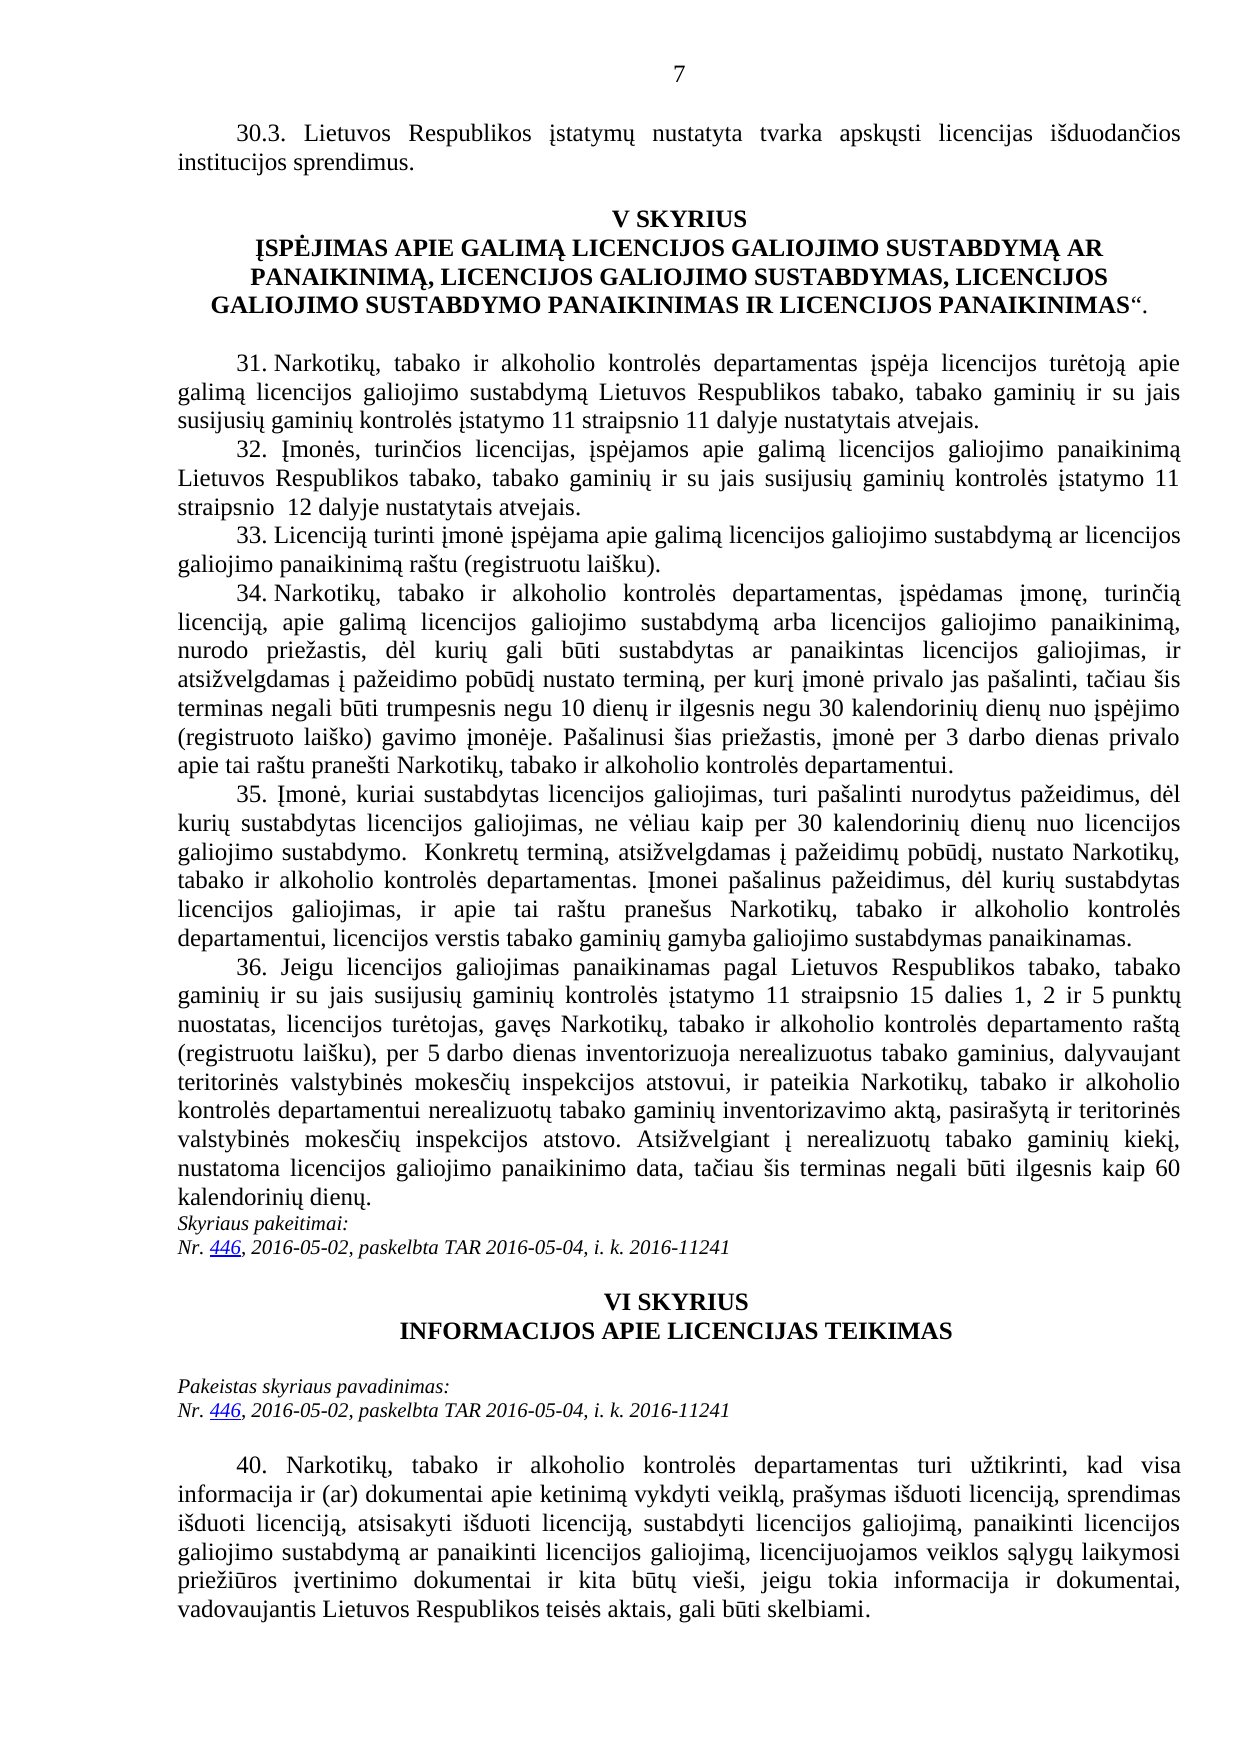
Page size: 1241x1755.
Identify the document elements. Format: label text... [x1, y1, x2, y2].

text Pakeistas skyriaus pavadinimas: [177, 1374, 1181, 1398]
text 34. Narkotikų, tabako ir alkoholio kontrolės departamentas, įspėdamas įmonę, turinčią licenciją, apie galimą licencijos galiojimo sustabdymą arba licencijos galiojimo panaikinimą, nurodo priežastis, dėl kurių gali būti sustabdytas ar panaikintas licencijos galiojimas, ir atsižvelgdamas į pažeidimo pobūdį nustato terminą, per kurį įmonė privalo jas pašalinti, tačiau šis terminas negali būti trumpesnis negu 10 dienų ir ilgesnis negu 30 kalendorinių dienų nuo įspėjimo (registruoto laiško) gavimo įmonėje. Pašalinusi šias priežastis, įmonė per 3 darbo dienas privalo apie tai raštu pranešti Narkotikų, tabako ir alkoholio kontrolės departamentui. [177, 578, 1181, 779]
text 32. Įmonės, turinčios licencijas, įspėjamos apie galimą licencijos galiojimo panaikinimą Lietuvos Respublikos tabako, tabako gaminių ir su jais susijusių gaminių kontrolės įstatymo 11 straipsnio 12 dalyje nustatytais atvejais. [177, 434, 1181, 521]
text Nr. 446, 2016-05-02, paskelbta TAR 2016-05-04, i. k. 2016-11241 [177, 1398, 1181, 1422]
text 40. Narkotikų, tabako ir alkoholio kontrolės departamentas turi užtikrinti, kad visa informacija ir (ar) dokumentai apie ketinimą vykdyti veiklą, prašymas išduoti licenciją, sprendimas išduoti licenciją, atsisakyti išduoti licenciją, sustabdyti licencijos galiojimą, panaikinti licencijos galiojimo sustabdymą ar panaikinti licencijos galiojimą, licencijuojamos veiklos sąlygų laikymosi priežiūros įvertinimo dokumentai ir kita būtų vieši, jeigu tokia informacija ir dokumentai, vadovaujantis Lietuvos Respublikos teisės aktais, gali būti skelbiami. [177, 1451, 1181, 1623]
text 31. Narkotikų, tabako ir alkoholio kontrolės departamentas įspėja licencijos turėtoją apie galimą licencijos galiojimo sustabdymą Lietuvos Respublikos tabako, tabako gaminių ir su jais susijusių gaminių kontrolės įstatymo 11 straipsnio 11 dalyje nustatytais atvejais. [177, 348, 1181, 434]
text Nr. 446, 2016-05-02, paskelbta TAR 2016-05-04, i. k. 2016-11241 [177, 1235, 1181, 1259]
text 30.3. Lietuvos Respublikos įstatymų nustatyta tvarka apskųsti licencijas išduodančios institucijos sprendimus. [177, 118, 1181, 176]
text ĮSPĖJIMAS APIE GALIMĄ LICENCIJOS GALIOJIMO SUSTABDYMĄ AR PANAIKINIMĄ, LICENCIJOS GALIOJIMO SUSTABDYMAS, LICENCIJOS GALIOJIMO SUSTABDYMO PANAIKINIMAS IR LICENCIJOS PANAIKINIMAS“. [177, 233, 1181, 319]
text VI SKYRIUS INFORMACIJOS APIE LICENCIJAS TEIKIMAS [177, 1287, 1181, 1345]
text Skyriaus pakeitimai: [177, 1211, 1181, 1235]
text 36. Jeigu licencijos galiojimas panaikinamas pagal Lietuvos Respublikos tabako, tabako gaminių ir su jais susijusių gaminių kontrolės įstatymo 11 straipsnio 15 dalies 1, 2 ir 5 punktų nuostatas, licencijos turėtojas, gavęs Narkotikų, tabako ir alkoholio kontrolės departamento raštą (registruotu laišku), per 5 darbo dienas inventorizuoja nerealizuotus tabako gaminius, dalyvaujant teritorinės valstybinės mokesčių inspekcijos atstovui, ir pateikia Narkotikų, tabako ir alkoholio kontrolės departamentui nerealizuotų tabako gaminių inventorizavimo aktą, pasirašytą ir teritorinės valstybinės mokesčių inspekcijos atstovo. Atsižvelgiant į nerealizuotų tabako gaminių kiekį, nustatoma licencijos galiojimo panaikinimo data, tačiau šis terminas negali būti ilgesnis kaip 60 kalendorinių dienų. [177, 952, 1181, 1211]
text 35. Įmonė, kuriai sustabdytas licencijos galiojimas, turi pašalinti nurodytus pažeidimus, dėl kurių sustabdytas licencijos galiojimas, ne vėliau kaip per 30 kalendorinių dienų nuo licencijos galiojimo sustabdymo. Konkretų terminą, atsižvelgdamas į pažeidimų pobūdį, nustato Narkotikų, tabako ir alkoholio kontrolės departamentas. Įmonei pašalinus pažeidimus, dėl kurių sustabdytas licencijos galiojimas, ir apie tai raštu pranešus Narkotikų, tabako ir alkoholio kontrolės departamentui, licencijos verstis tabako gaminių gamyba galiojimo sustabdymas panaikinamas. [177, 779, 1181, 952]
text 33. Licenciją turinti įmonė įspėjama apie galimą licencijos galiojimo sustabdymą ar licencijos galiojimo panaikinimą raštu (registruotu laišku). [177, 521, 1181, 578]
text V SKYRIUS [177, 204, 1181, 233]
